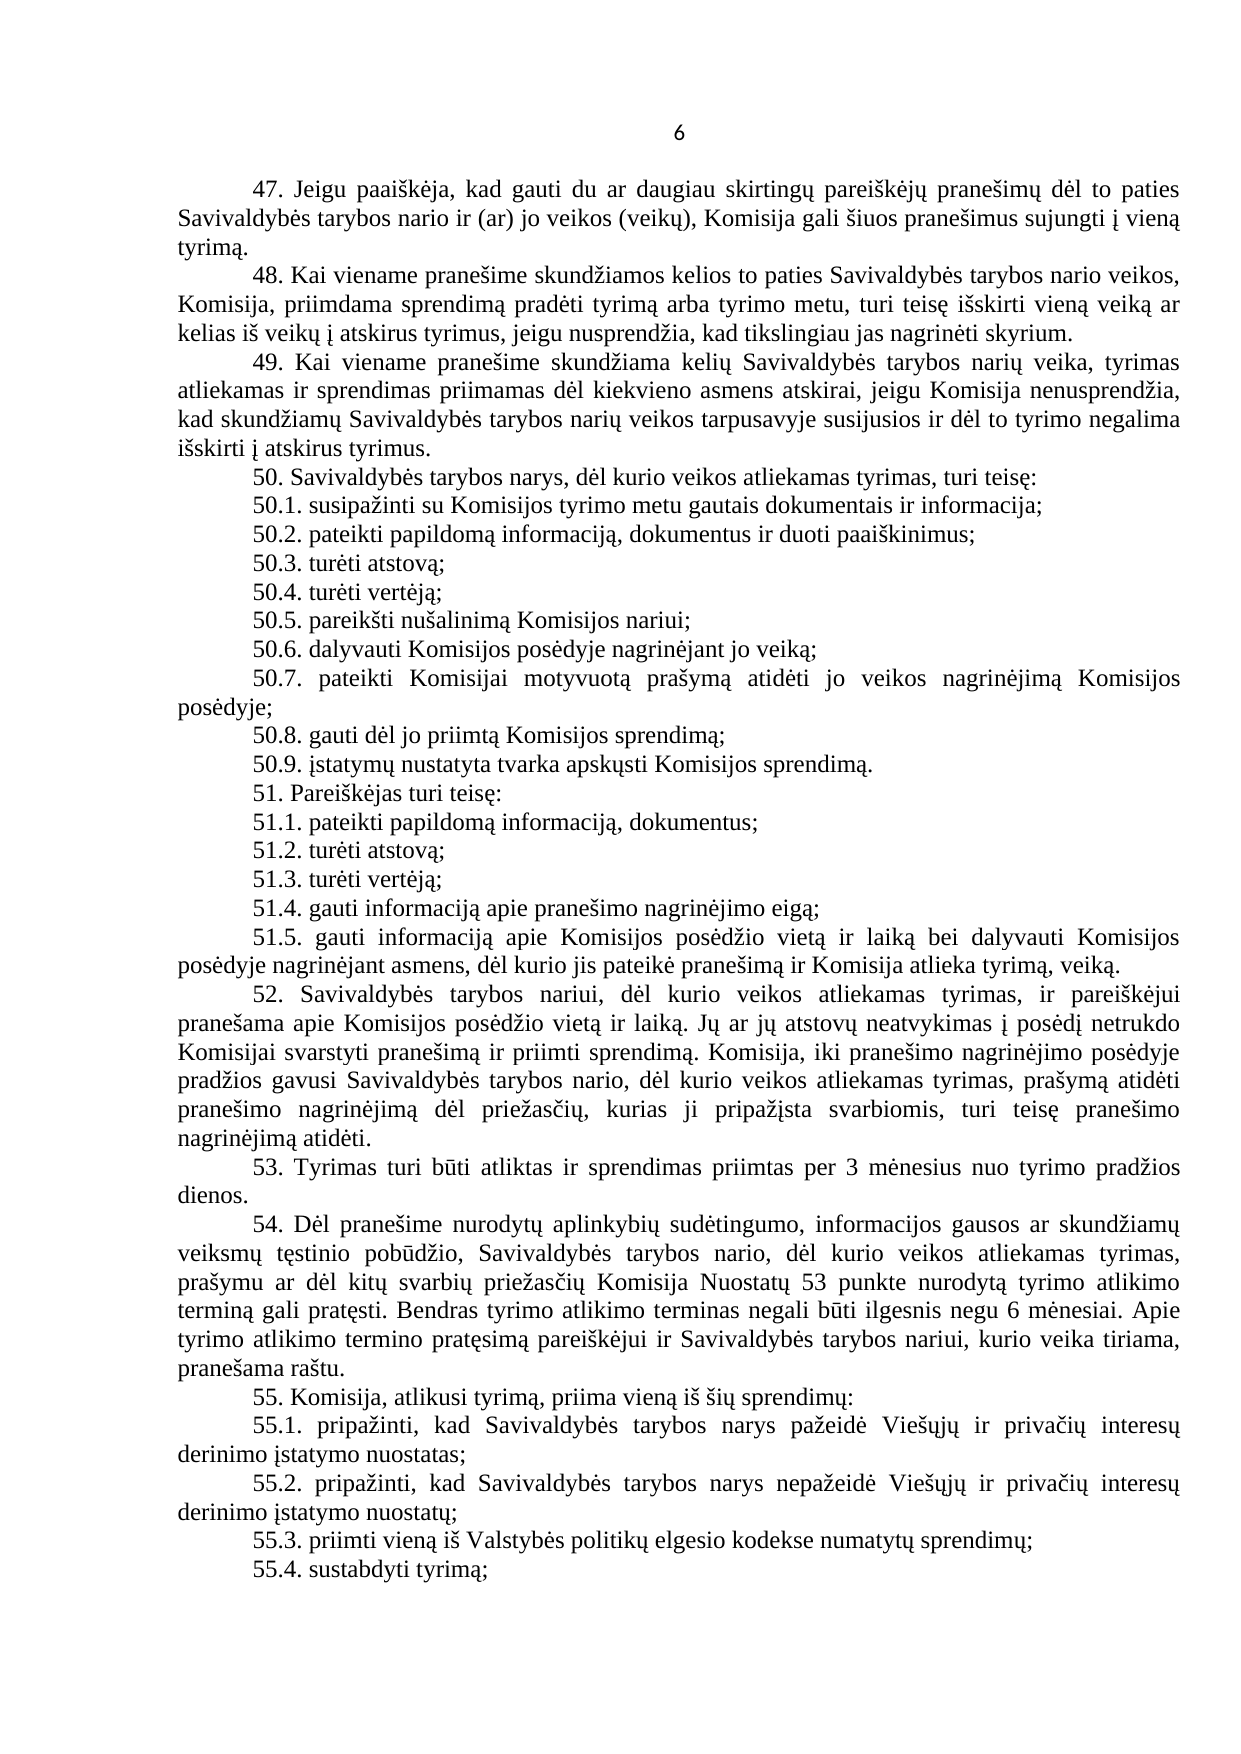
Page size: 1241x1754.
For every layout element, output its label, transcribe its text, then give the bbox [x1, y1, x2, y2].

text 47. Jeigu paaiškėja, kad gauti du ar daugiau skirtingų pareiškėjų pranešimų dėl to paties Savivaldybės tarybos nario ir (ar) jo veikos (veikų), Komisija gali šiuos pranešimus sujungti į vieną tyrimą. [177, 174, 1181, 260]
text 50.3. turėti atstovą; [177, 548, 1181, 577]
text 50.5. pareikšti nušalinimą Komisijos nariui; [177, 605, 1181, 634]
text 51. Pareiškėjas turi teisę: [177, 778, 1181, 807]
text 55.1. pripažinti, kad Savivaldybės tarybos narys pažeidė Viešųjų ir privačių interesų derinimo įstatymo nuostatas; [177, 1410, 1181, 1468]
text 51.2. turėti atstovą; [177, 835, 1181, 864]
text 51.4. gauti informaciją apie pranešimo nagrinėjimo eigą; [177, 893, 1181, 922]
text 54. Dėl pranešime nurodytų aplinkybių sudėtingumo, informacijos gausos ar skundžiamų veiksmų tęstinio pobūdžio, Savivaldybės tarybos nario, dėl kurio veikos atliekamas tyrimas, prašymu ar dėl kitų svarbių priežasčių Komisija Nuostatų 53 punkte nurodytą tyrimo atlikimo terminą gali pratęsti. Bendras tyrimo atlikimo terminas negali būti ilgesnis negu 6 mėnesiai. Apie tyrimo atlikimo termino pratęsimą pareiškėjui ir Savivaldybės tarybos nariui, kurio veika tiriama, pranešama raštu. [177, 1209, 1181, 1382]
text 50. Savivaldybės tarybos narys, dėl kurio veikos atliekamas tyrimas, turi teisę: [177, 462, 1181, 490]
text 51.1. pateikti papildomą informaciją, dokumentus; [177, 807, 1181, 835]
text 50.6. dalyvauti Komisijos posėdyje nagrinėjant jo veiką; [177, 634, 1181, 663]
text 50.9. įstatymų nustatyta tvarka apskųsti Komisijos sprendimą. [177, 749, 1181, 778]
text 50.1. susipažinti su Komisijos tyrimo metu gautais dokumentais ir informacija; [177, 490, 1181, 519]
text 55.4. sustabdyti tyrimą; [177, 1554, 1181, 1583]
text 55.2. pripažinti, kad Savivaldybės tarybos narys nepažeidė Viešųjų ir privačių interesų derinimo įstatymo nuostatų; [177, 1468, 1181, 1525]
text 51.3. turėti vertėją; [177, 864, 1181, 893]
text 53. Tyrimas turi būti atliktas ir sprendimas priimtas per 3 mėnesius nuo tyrimo pradžios dienos. [177, 1152, 1181, 1209]
text 52. Savivaldybės tarybos nariui, dėl kurio veikos atliekamas tyrimas, ir pareiškėjui pranešama apie Komisijos posėdžio vietą ir laiką. Jų ar jų atstovų neatvykimas į posėdį netrukdo Komisijai svarstyti pranešimą ir priimti sprendimą. Komisija, iki pranešimo nagrinėjimo posėdyje pradžios gavusi Savivaldybės tarybos nario, dėl kurio veikos atliekamas tyrimas, prašymą atidėti pranešimo nagrinėjimą dėl priežasčių, kurias ji pripažįsta svarbiomis, turi teisę pranešimo nagrinėjimą atidėti. [177, 979, 1181, 1152]
text 50.4. turėti vertėją; [177, 577, 1181, 605]
text 48. Kai viename pranešime skundžiamos kelios to paties Savivaldybės tarybos nario veikos, Komisija, priimdama sprendimą pradėti tyrimą arba tyrimo metu, turi teisę išskirti vieną veiką ar kelias iš veikų į atskirus tyrimus, jeigu nusprendžia, kad tikslingiau jas nagrinėti skyrium. [177, 260, 1181, 347]
text 51.5. gauti informaciją apie Komisijos posėdžio vietą ir laiką bei dalyvauti Komisijos posėdyje nagrinėjant asmens, dėl kurio jis pateikė pranešimą ir Komisija atlieka tyrimą, veiką. [177, 922, 1181, 979]
text 50.8. gauti dėl jo priimtą Komisijos sprendimą; [177, 720, 1181, 749]
text 49. Kai viename pranešime skundžiama kelių Savivaldybės tarybos narių veika, tyrimas atliekamas ir sprendimas priimamas dėl kiekvieno asmens atskirai, jeigu Komisija nenusprendžia, kad skundžiamų Savivaldybės tarybos narių veikos tarpusavyje susijusios ir dėl to tyrimo negalima išskirti į atskirus tyrimus. [177, 347, 1181, 462]
text 55.3. priimti vieną iš Valstybės politikų elgesio kodekse numatytų sprendimų; [177, 1525, 1181, 1554]
text 50.2. pateikti papildomą informaciją, dokumentus ir duoti paaiškinimus; [177, 519, 1181, 548]
text 50.7. pateikti Komisijai motyvuotą prašymą atidėti jo veikos nagrinėjimą Komisijos posėdyje; [177, 663, 1181, 720]
text 55. Komisija, atlikusi tyrimą, priima vieną iš šių sprendimų: [177, 1382, 1181, 1410]
